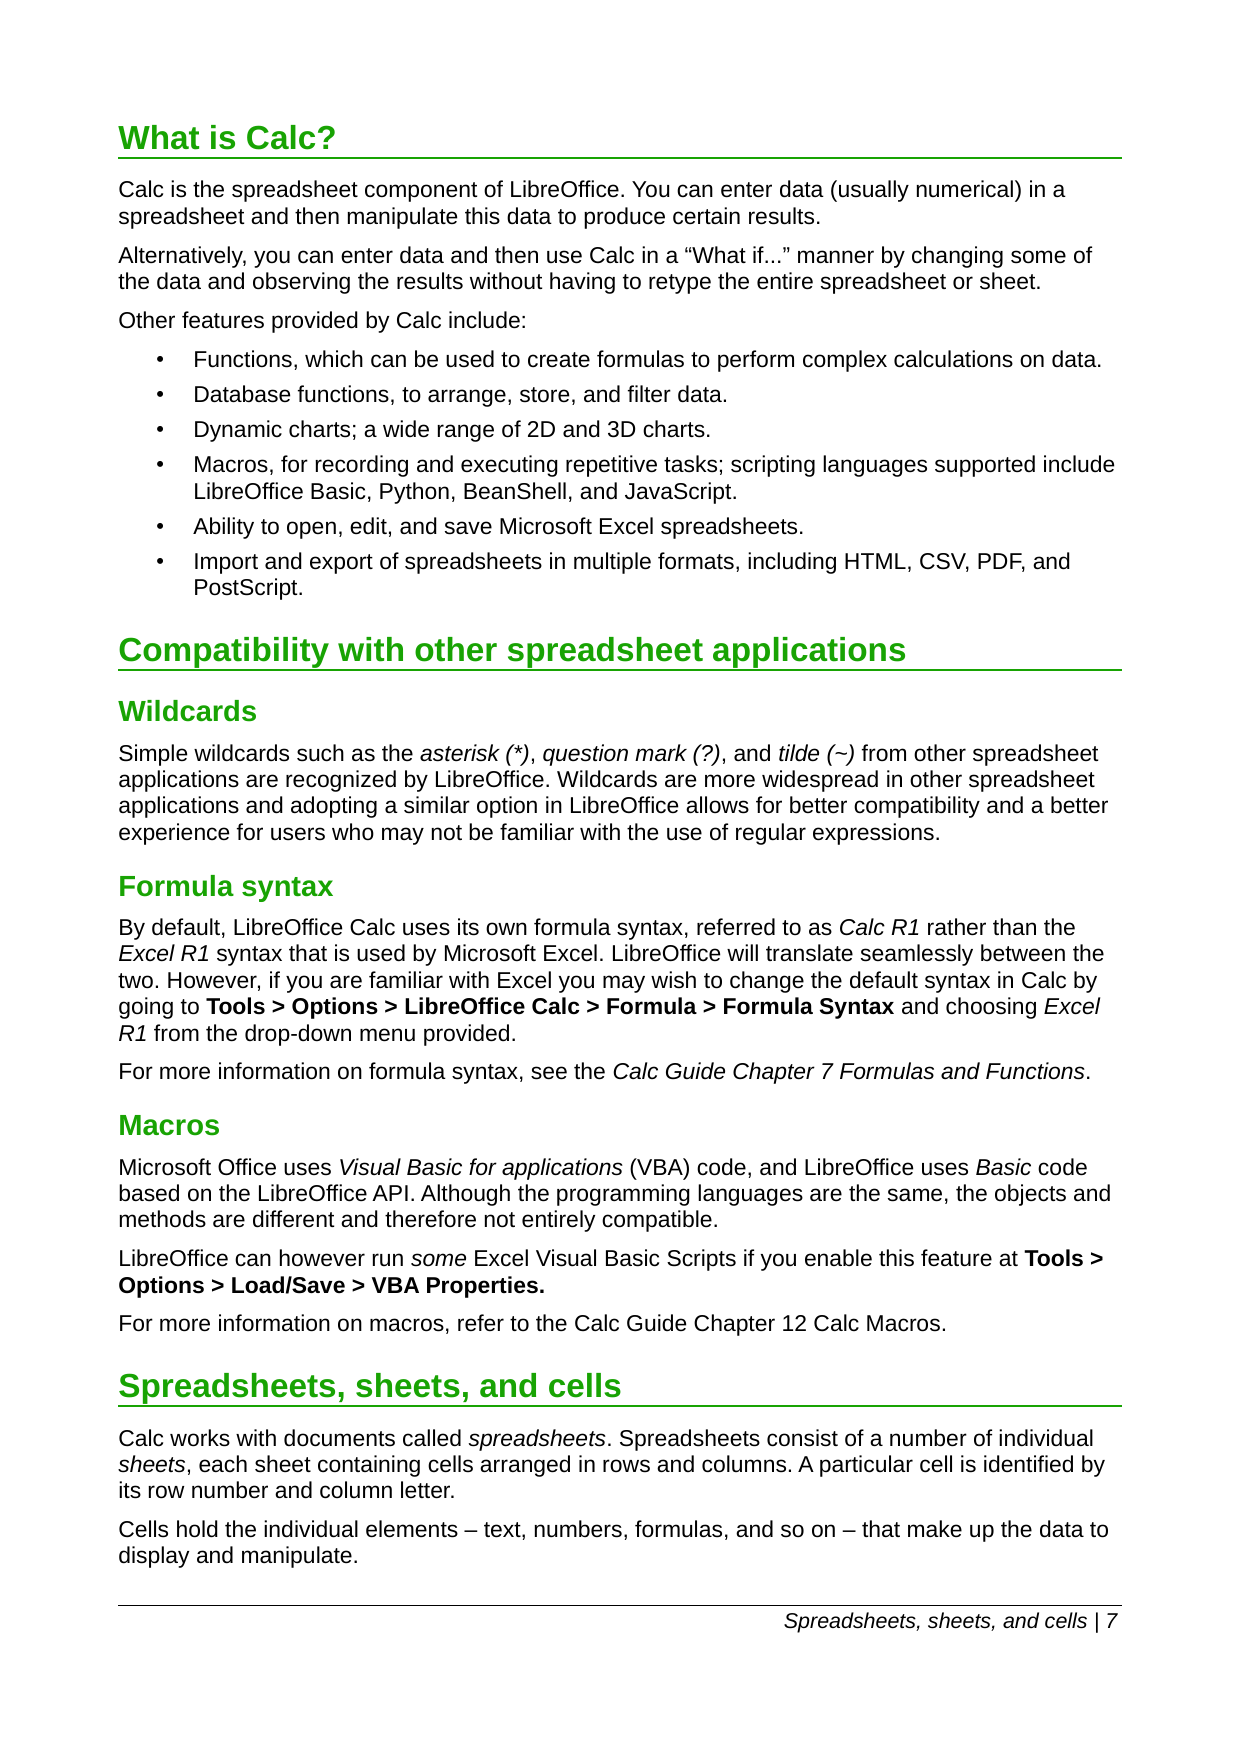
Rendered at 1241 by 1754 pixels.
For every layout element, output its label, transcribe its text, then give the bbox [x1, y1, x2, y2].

text Cells hold the individual elements – text, numbers, formulas, and so on – that make up the data to display and manipulate. [118, 1516, 1122, 1569]
list Ability to open, edit, and save Microsoft Excel spreadsheets. [156, 513, 1122, 539]
subtitle Compatibility with other spreadsheet applications [118, 630, 1122, 669]
list Functions, which can be used to create formulas to perform complex calculations on data. [156, 346, 1122, 372]
subtitle Spreadsheets, sheets, and cells [118, 1366, 1122, 1405]
list Macros, for recording and executing repetitive tasks; scripting languages supported include LibreOffice Basic, Python, BeanShell, and JavaScript. [156, 451, 1122, 504]
text For more information on macros, refer to the Calc Guide Chapter 12 Calc Macros. [118, 1310, 1122, 1337]
text LibreOffice can however run some Excel Visual Basic Scripts if you enable this feature at Tools > Options > Load/Save > VBA Properties. [118, 1245, 1122, 1298]
text For more information on formula syntax, see the Calc Guide Chapter 7 Formulas and Functions. [118, 1058, 1122, 1085]
text By default, LibreOffice Calc uses its own formula syntax, referred to as Calc R1 rather than the Excel R1 syntax that is used by Microsoft Excel. LibreOffice will translate seamlessly between the two. However, if you are familiar with Excel you may wish to change the default syntax in Calc by going to Tools > Options > LibreOffice Calc > Formula > Formula Syntax and choosing Excel R1 from the drop-down menu provided. [118, 914, 1122, 1046]
list Dynamic charts; a wide range of 2D and 3D charts. [156, 416, 1122, 442]
text Alternatively, you can enter data and then use Calc in a “What if...” manner by changing some of the data and observing the results without having to retype the entire spreadsheet or sheet. [118, 242, 1122, 294]
text Calc is the spreadsheet component of LibreOffice. You can enter data (usually numerical) in a spreadsheet and then manipulate this data to produce certain results. [118, 176, 1122, 229]
subtitle What is Calc? [118, 118, 1122, 157]
list Other features provided by Calc include: [118, 307, 1122, 333]
list Import and export of spreadsheets in multiple formats, including HTML, CSV, PDF, and PostScript. [156, 548, 1122, 601]
text Calc works with documents called spreadsheets. Spreadsheets consist of a number of individual sheets, each sheet containing cells arranged in rows and columns. A particular cell is identified by its row number and column letter. [118, 1424, 1122, 1503]
subtitle Macros [118, 1108, 1122, 1142]
text Simple wildcards such as the asterisk (*), question mark (?), and tilde (~) from other spreadsheet applications are recognized by LibreOffice. Wildcards are more widespread in other spreadsheet applications and adopting a similar option in LibreOffice allows for better compatibility and a better experience for users who may not be familiar with the use of regular expressions. [118, 740, 1122, 845]
subtitle Wildcards [118, 694, 1122, 728]
list Database functions, to arrange, store, and filter data. [156, 381, 1122, 407]
subtitle Formula syntax [118, 869, 1122, 902]
text Microsoft Office uses Visual Basic for applications (VBA) code, and LibreOffice uses Basic code based on the LibreOffice API. Although the programming languages are the same, the objects and methods are different and therefore not entirely compatible. [118, 1154, 1122, 1233]
